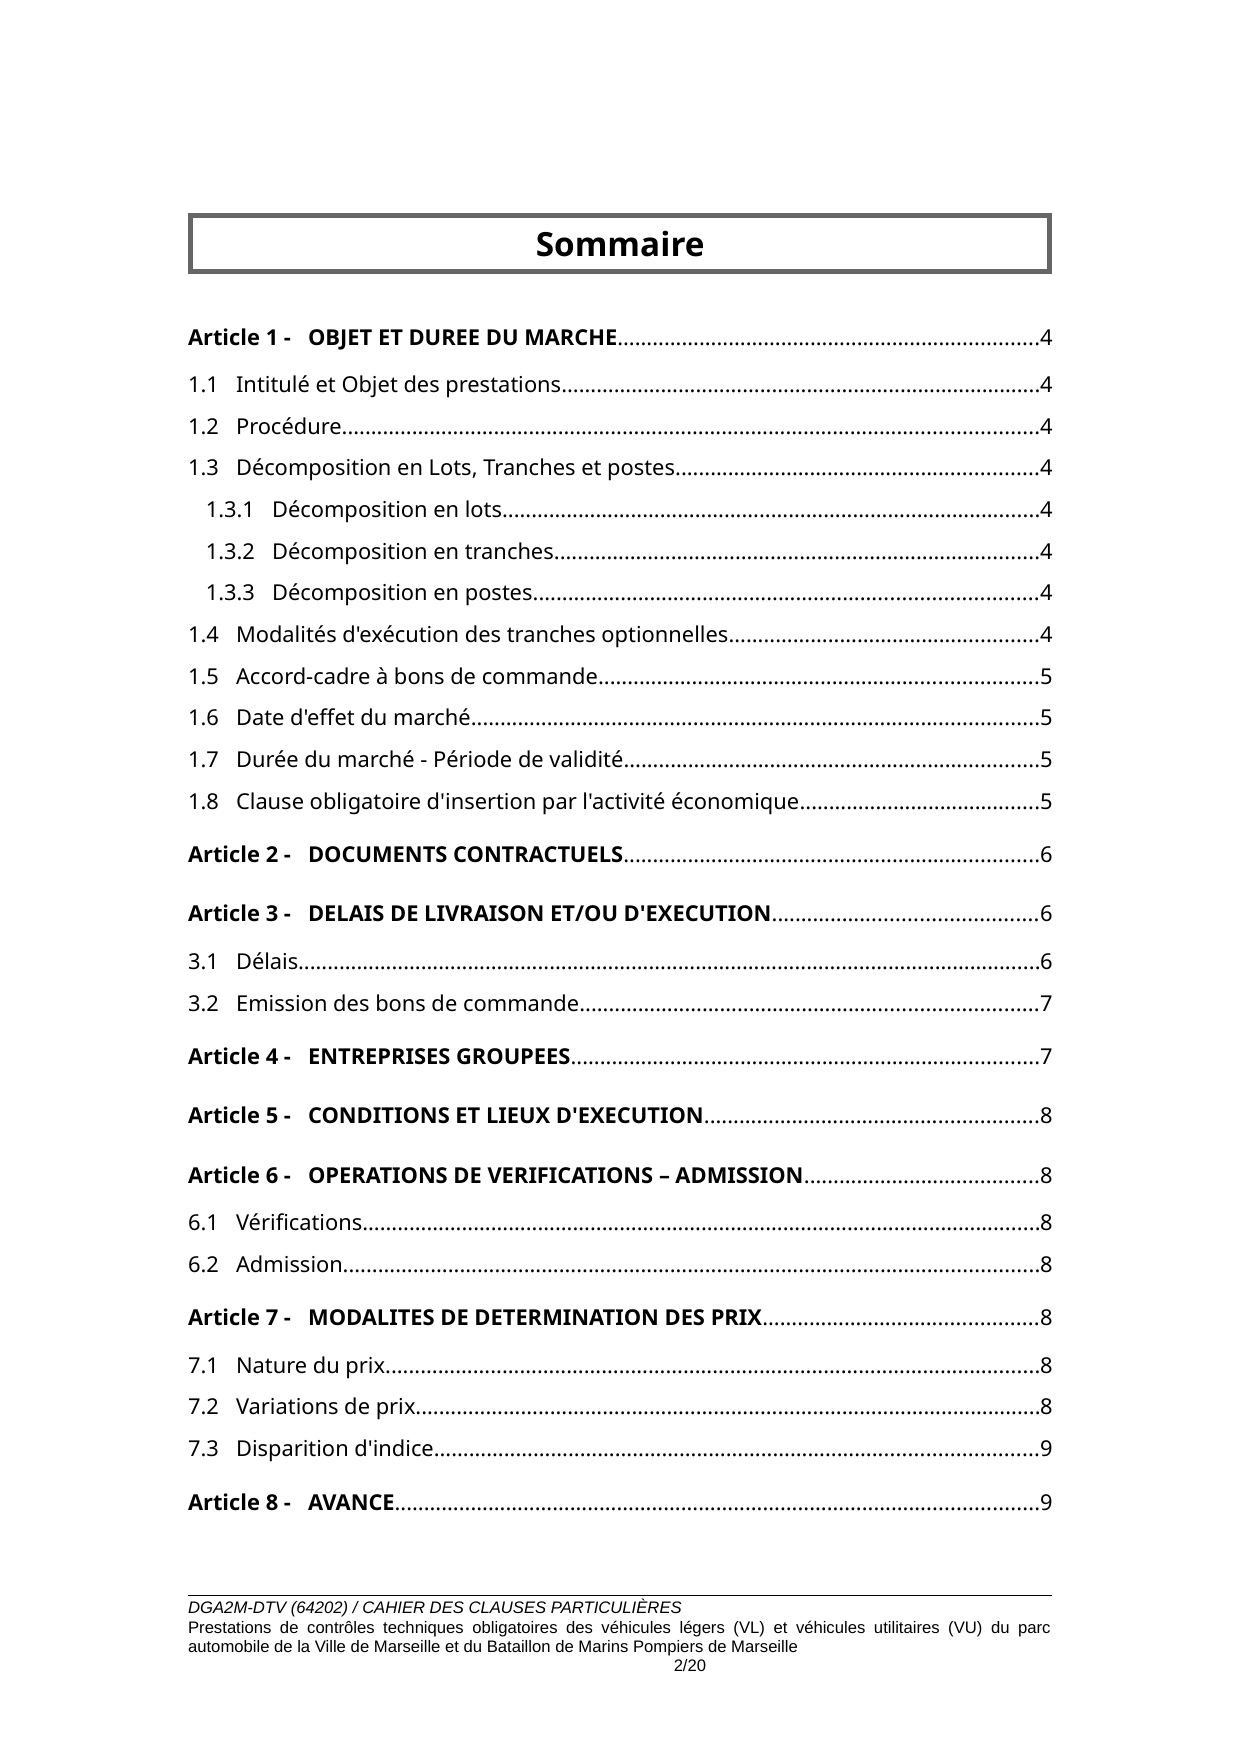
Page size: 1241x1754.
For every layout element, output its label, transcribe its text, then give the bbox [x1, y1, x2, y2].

text 1.3.1 Décomposition en lots 4 [206, 494, 1052, 524]
subtitle Sommaire [193, 218, 1047, 269]
text 7.3 Disparition d'indice 9 [188, 1433, 1052, 1463]
text 1.7 Durée du marché - Période de validité 5 [188, 744, 1052, 774]
text Article 5 - CONDITIONS ET LIEUX D'EXECUTION 8 [188, 1100, 1052, 1130]
text Article 6 - OPERATIONS DE VERIFICATIONS – ADMISSION 8 [188, 1159, 1052, 1189]
text Article 1 - OBJET ET DUREE DU MARCHE 4 [188, 322, 1052, 351]
text 1.3 Décomposition en Lots, Tranches et postes 4 [188, 452, 1052, 482]
text 6.1 Vérifications 8 [188, 1207, 1052, 1237]
text Article 3 - DELAIS DE LIVRAISON ET/OU D'EXECUTION 6 [188, 898, 1052, 928]
text 1.6 Date d'effet du marché 5 [188, 702, 1052, 732]
text 3.2 Emission des bons de commande 7 [188, 988, 1052, 1017]
text Article 8 - AVANCE 9 [188, 1486, 1052, 1516]
text Article 7 - MODALITES DE DETERMINATION DES PRIX 8 [188, 1302, 1052, 1332]
text 1.8 Clause obligatoire d'insertion par l'activité économique 5 [188, 786, 1052, 816]
text 1.2 Procédure 4 [188, 411, 1052, 441]
text 7.2 Variations de prix 8 [188, 1391, 1052, 1421]
text 7.1 Nature du prix 8 [188, 1350, 1052, 1379]
text 6.2 Admission 8 [188, 1249, 1052, 1278]
text 1.1 Intitulé et Objet des prestations 4 [188, 369, 1052, 399]
text 1.3.2 Décomposition en tranches 4 [206, 536, 1052, 566]
text 1.3.3 Décomposition en postes 4 [206, 577, 1052, 607]
text 3.1 Délais 6 [188, 946, 1052, 976]
text Article 4 - ENTREPRISES GROUPEES 7 [188, 1041, 1052, 1071]
text 1.4 Modalités d'exécution des tranches optionnelles 4 [188, 619, 1052, 649]
text Article 2 - DOCUMENTS CONTRACTUELS 6 [188, 839, 1052, 869]
text 1.5 Accord-cadre à bons de commande 5 [188, 661, 1052, 691]
